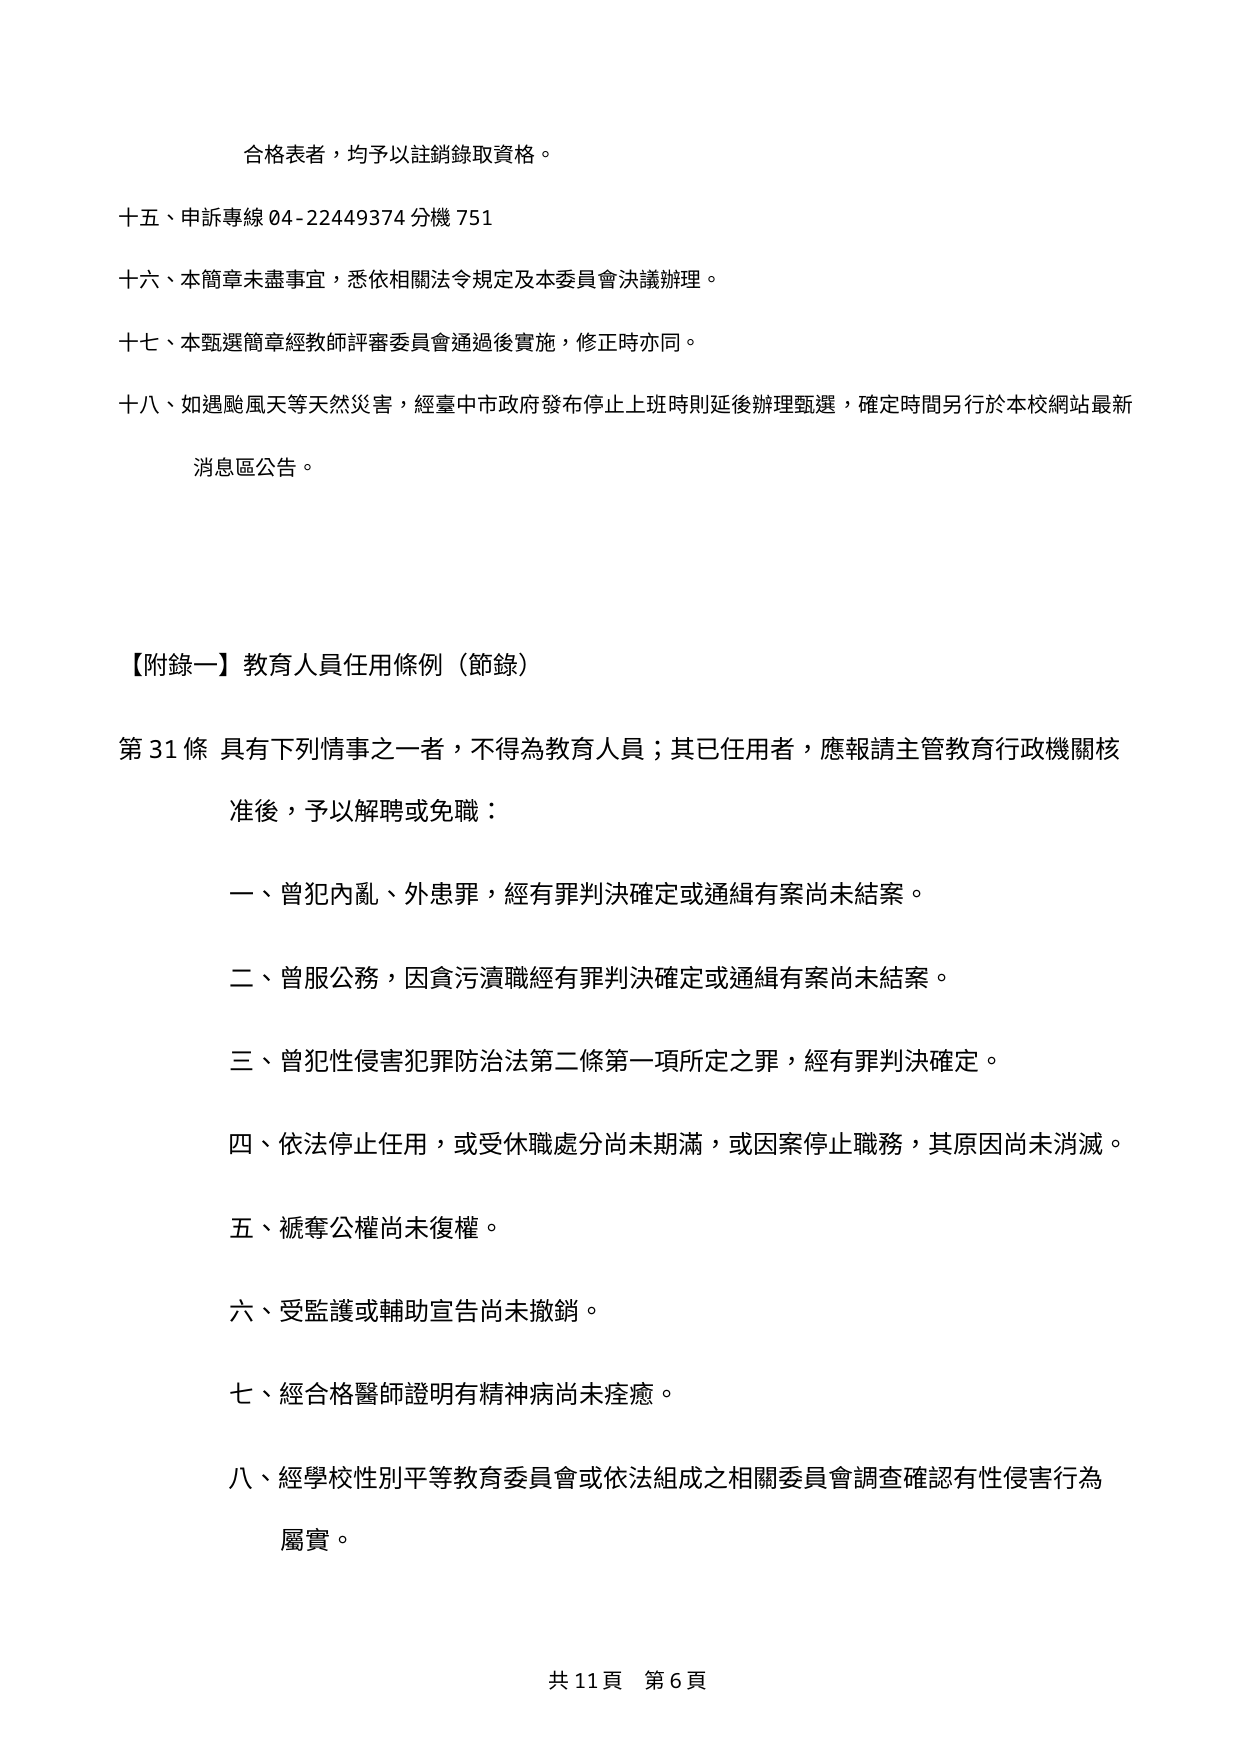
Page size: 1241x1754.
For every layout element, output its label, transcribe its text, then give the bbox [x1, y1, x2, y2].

list 合格表者，均予以註銷錄取資格。 [193, 112, 1137, 174]
text 十六、本簡章未盡事宜，悉依相關法令規定及本委員會決議辦理。 [118, 237, 1137, 299]
text 五、褫奪公權尚未復權。 [118, 1185, 1137, 1247]
text 【附錄一】教育人員任用條例（節錄） [118, 622, 1137, 685]
text 第31條 具有下列情事之一者，不得為教育人員；其已任用者，應報請主管教育行政機關核准後，予以解聘或免職： [118, 706, 1137, 831]
text 二、曾服公務，因貪污瀆職經有罪判決確定或通緝有案尚未結案。 [118, 935, 1137, 997]
text 一、曾犯內亂、外患罪，經有罪判決確定或通緝有案尚未結案。 [118, 851, 1137, 914]
text 八、經學校性別平等教育委員會或依法組成之相關委員會調查確認有性侵害行為 屬實。 [228, 1435, 1137, 1560]
text 十七、本甄選簡章經教師評審委員會通過後實施，修正時亦同。 [118, 299, 1137, 362]
text 四、依法停止任用，或受休職處分尚未期滿，或因案停止職務，其原因尚未消滅。 [228, 1101, 1137, 1164]
text 十八、如遇颱風天等天然災害，經臺中市政府發布停止上班時則延後辦理甄選，確定時間另行於本校網站最新消息區公告。 [118, 362, 1137, 487]
text 六、受監護或輔助宣告尚未撤銷。 [118, 1268, 1137, 1331]
text 三、曾犯性侵害犯罪防治法第二條第一項所定之罪，經有罪判決確定。 [118, 1018, 1137, 1081]
text 十五、申訴專線04-22449374分機751 [118, 174, 1137, 237]
text 七、經合格醫師證明有精神病尚未痊癒。 [118, 1351, 1137, 1414]
